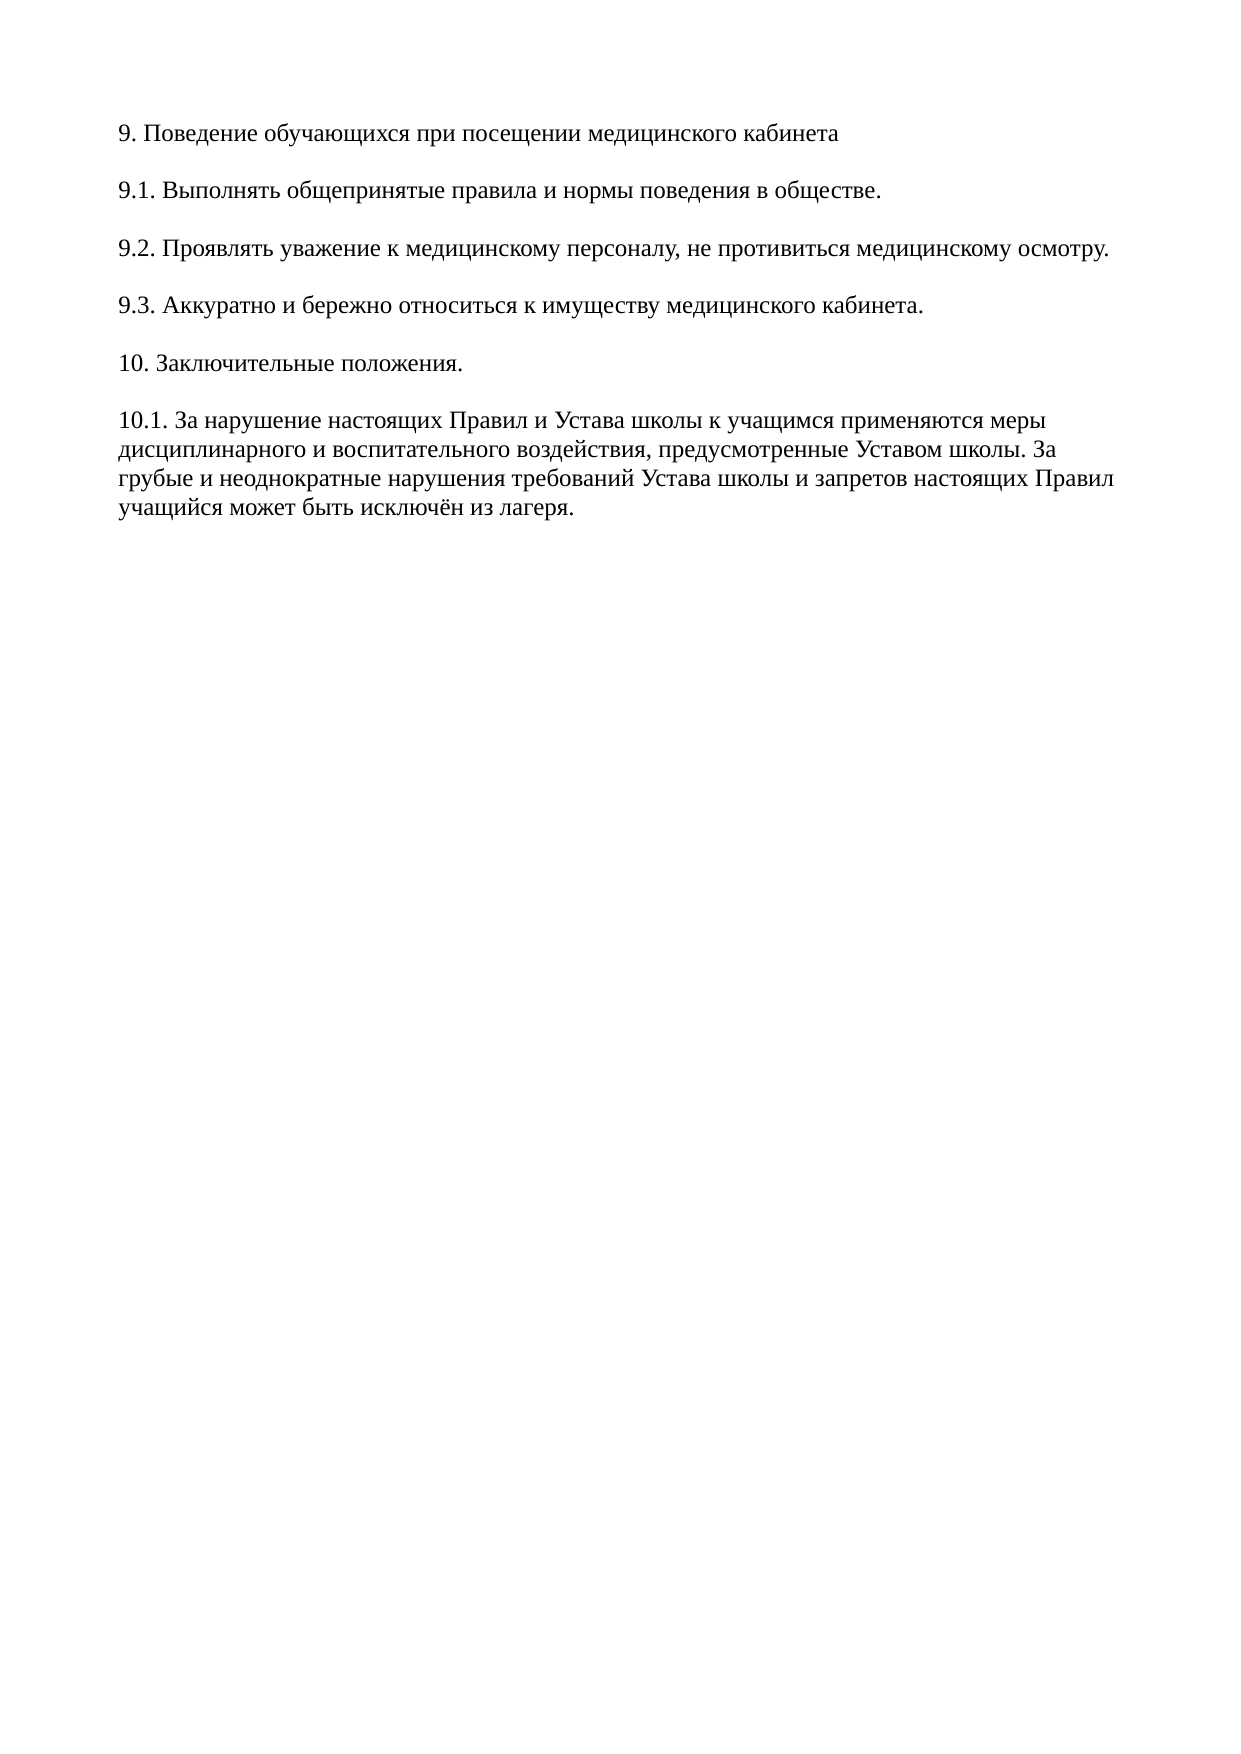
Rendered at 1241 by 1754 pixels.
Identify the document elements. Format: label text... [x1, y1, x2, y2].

text 9. Поведение обучающихся при посещении медицинского кабинета [118, 118, 1122, 147]
text 9.3. Аккуратно и бережно относиться к имуществу медицинского кабинета. [118, 291, 1122, 319]
text 9.2. Проявлять уважение к медицинскому персоналу, не противиться медицинскому осмотру. [118, 233, 1122, 262]
text 10.1. За нарушение настоящих Правил и Устава школы к учащимся применяются меры дисциплинарного и воспитательного воздействия, предусмотренные Уставом школы. За грубые и неоднократные нарушения требований Устава школы и запретов настоящих Правил учащийся может быть исключён из лагеря. [118, 406, 1122, 521]
text 10. Заключительные положения. [118, 348, 1122, 377]
text 9.1. Выполнять общепринятые правила и нормы поведения в обществе. [118, 176, 1122, 204]
